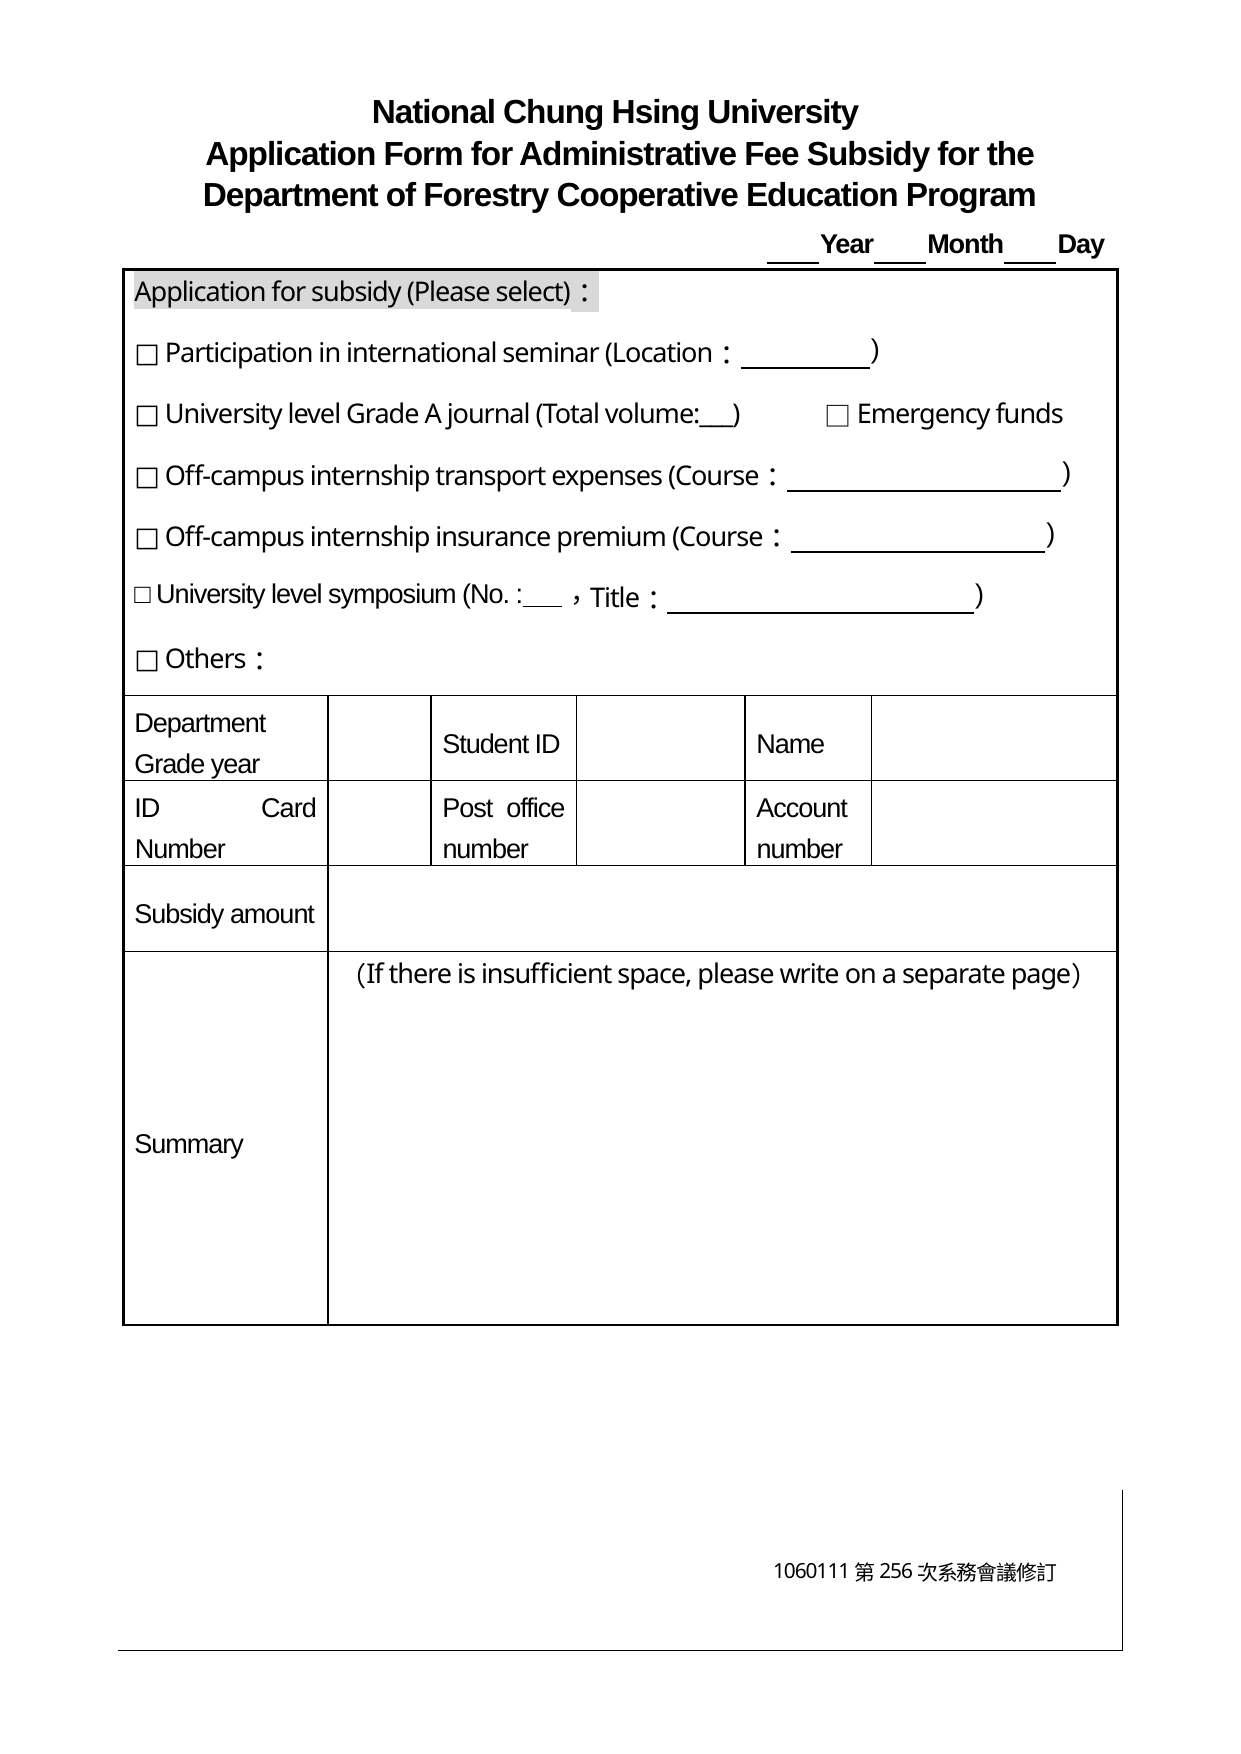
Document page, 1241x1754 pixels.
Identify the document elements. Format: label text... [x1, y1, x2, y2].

table_cell Summary [125, 952, 327, 1324]
table_cell Account number [746, 781, 871, 864]
table_cell [872, 696, 1116, 780]
table_cell [329, 866, 1116, 951]
table_cell ID Card Number [125, 781, 327, 864]
table_cell Subsidy amount [125, 866, 327, 951]
table_header Year Month Day [123, 214, 1117, 268]
text National Chung Hsing University [118, 89, 1122, 130]
table_cell Department Grade year [125, 696, 327, 780]
table_cell Application for subsidy (Please select)： □ Participation in international seminar (Location： ) □ University level Grade A journal (Total volume:___) □ Emergency funds □ Off-campus internship transport expenses (Course： ) □ Off-campus internship insurance premium (Course： ) □ University level symposium (No. : ，Title： ) □ Others： [125, 271, 1116, 695]
text Application Form for Administrative Fee Subsidy for the Department of Forestry Cooperative Education Program [118, 130, 1122, 214]
table_cell [872, 781, 1116, 864]
table_cell [577, 696, 744, 780]
table_cell Post office number [432, 781, 576, 864]
table_cell （If there is insufficient space, please write on a separate page） [329, 952, 1116, 1324]
table_cell [329, 781, 430, 864]
table_cell Name [746, 696, 871, 780]
table_cell [329, 696, 430, 780]
table_cell [577, 781, 744, 864]
table_cell Student ID [432, 696, 576, 780]
